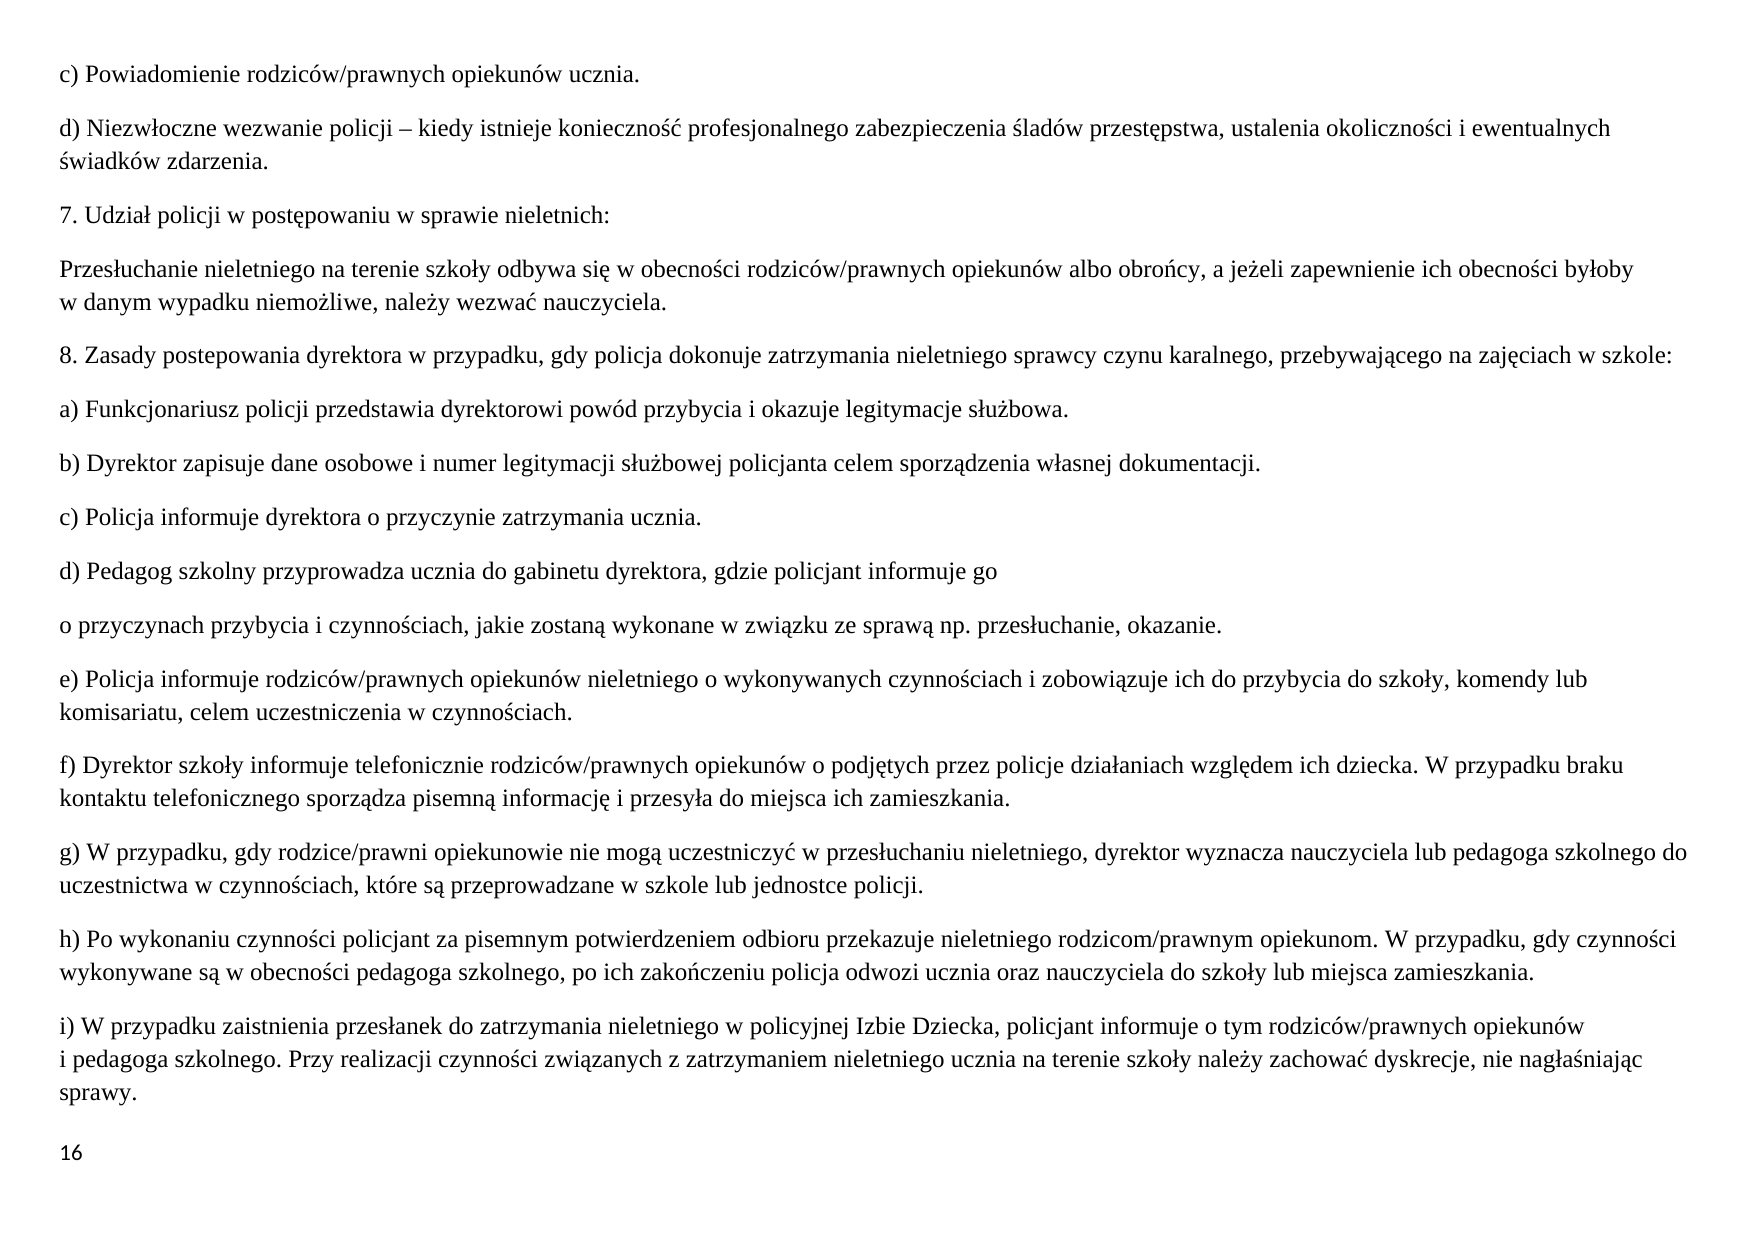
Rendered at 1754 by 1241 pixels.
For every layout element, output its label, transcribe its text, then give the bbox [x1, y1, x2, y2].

text a) Funkcjonariusz policji przedstawia dyrektorowi powód przybycia i okazuje legitymacje służbowa. [59, 394, 1695, 423]
text d) Niezwłoczne wezwanie policji – kiedy istnieje konieczność profesjonalnego zabezpieczenia śladów przestępstwa, ustalenia okoliczności i ewentualnych świadków zdarzenia. [59, 113, 1695, 175]
text c) Policja informuje dyrektora o przyczynie zatrzymania ucznia. [59, 502, 1695, 531]
text o przyczynach przybycia i czynnościach, jakie zostaną wykonane w związku ze sprawą np. przesłuchanie, okazanie. [59, 610, 1695, 638]
text i) W przypadku zaistnienia przesłanek do zatrzymania nieletniego w policyjnej Izbie Dziecka, policjant informuje o tym rodziców/prawnych opiekunów i pedagoga szkolnego. Przy realizacji czynności związanych z zatrzymaniem nieletniego ucznia na terenie szkoły należy zachować dyskrecje, nie nagłaśniając sprawy. [59, 1011, 1695, 1106]
text d) Pedagog szkolny przyprowadza ucznia do gabinetu dyrektora, gdzie policjant informuje go [59, 556, 1695, 585]
text 8. Zasady postepowania dyrektora w przypadku, gdy policja dokonuje zatrzymania nieletniego sprawcy czynu karalnego, przebywającego na zajęciach w szkole: [59, 341, 1695, 369]
text h) Po wykonaniu czynności policjant za pisemnym potwierdzeniem odbioru przekazuje nieletniego rodzicom/prawnym opiekunom. W przypadku, gdy czynności wykonywane są w obecności pedagoga szkolnego, po ich zakończeniu policja odwozi ucznia oraz nauczyciela do szkoły lub miejsca zamieszkania. [59, 924, 1695, 986]
text g) W przypadku, gdy rodzice/prawni opiekunowie nie mogą uczestniczyć w przesłuchaniu nieletniego, dyrektor wyznacza nauczyciela lub pedagoga szkolnego do uczestnictwa w czynnościach, które są przeprowadzane w szkole lub jednostce policji. [59, 837, 1695, 899]
text b) Dyrektor zapisuje dane osobowe i numer legitymacji służbowej policjanta celem sporządzenia własnej dokumentacji. [59, 448, 1695, 477]
text f) Dyrektor szkoły informuje telefonicznie rodziców/prawnych opiekunów o podjętych przez policje działaniach względem ich dziecka. W przypadku braku kontaktu telefonicznego sporządza pisemną informację i przesyła do miejsca ich zamieszkania. [59, 751, 1695, 812]
text Przesłuchanie nieletniego na terenie szkoły odbywa się w obecności rodziców/prawnych opiekunów albo obrońcy, a jeżeli zapewnienie ich obecności byłoby w danym wypadku niemożliwe, należy wezwać nauczyciela. [59, 254, 1695, 315]
text 7. Udział policji w postępowaniu w sprawie nieletnich: [59, 200, 1695, 228]
text c) Powiadomienie rodziców/prawnych opiekunów ucznia. [59, 59, 1695, 88]
text e) Policja informuje rodziców/prawnych opiekunów nieletniego o wykonywanych czynnościach i zobowiązuje ich do przybycia do szkoły, komendy lub komisariatu, celem uczestniczenia w czynnościach. [59, 664, 1695, 725]
